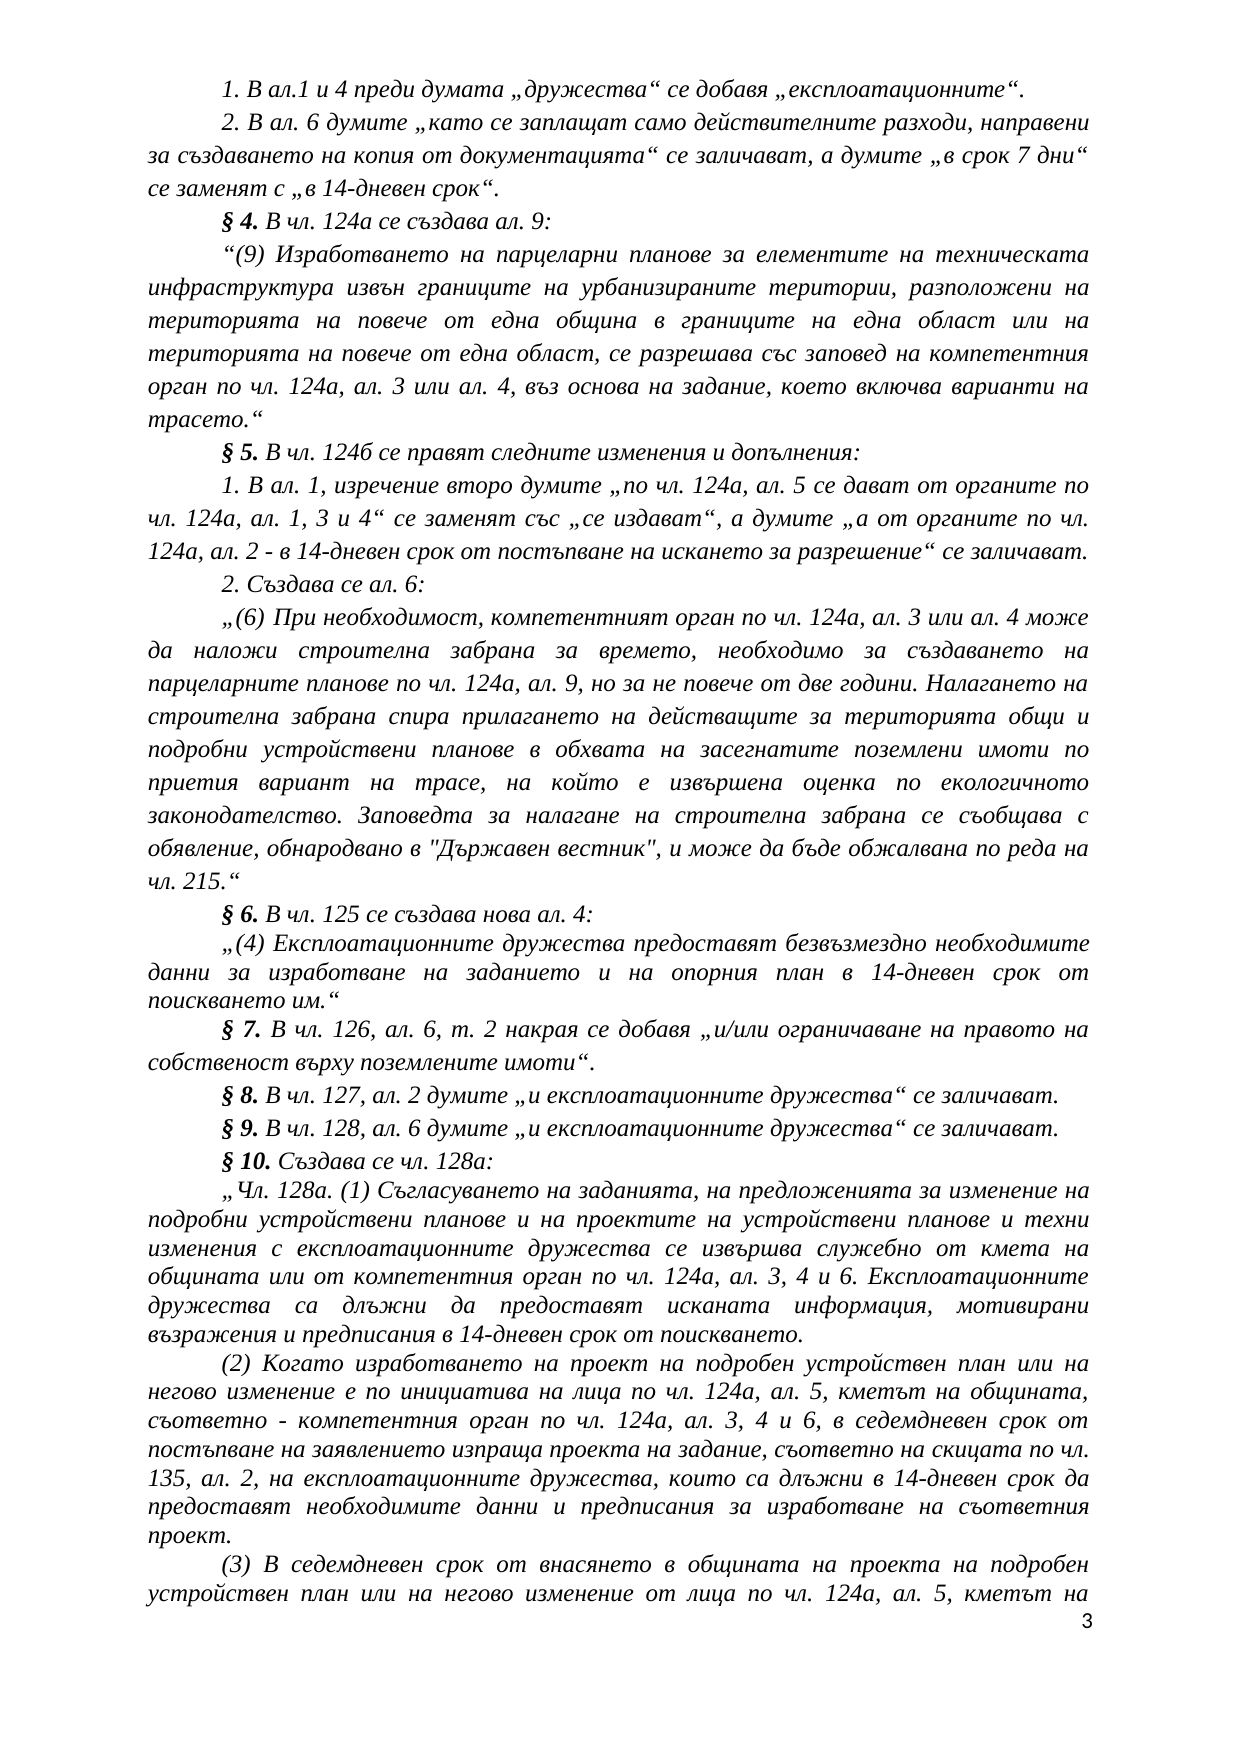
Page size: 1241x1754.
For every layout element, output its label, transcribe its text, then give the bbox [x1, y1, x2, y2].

text „Чл. 128а. (1) Съгласуването на заданията, на предложенията за изменение на подробни устройствени планове и на проектите на устройствени планове и техни изменения с експлоатационните дружества се извършва служебно от кмета на общината или от компетентния орган по чл. 124а, ал. 3, 4 и 6. Експлоатационните дружества са длъжни да предоставят исканата информация, мотивирани възражения и предписания в 14-дневен срок от поискването. [148, 1175, 1093, 1348]
text § 6. В чл. 125 се създава нова ал. 4: [148, 899, 1093, 928]
text „(6) При необходимост, компетентният орган по чл. 124а, ал. 3 или ал. 4 може да наложи строителна забрана за времето, необходимо за създаването на парцеларните планове по чл. 124а, ал. 9, но за не повече от две години. Налагането на строителна забрана спира прилагането на действащите за територията общи и подробни устройствени планове в обхвата на засегнатите поземлени имоти по приетия вариант на трасе, на който е извършена оценка по екологичното законодателство. Заповедта за налагане на строителна забрана се съобщава с обявление, обнародвано в "Държавен вестник", и може да бъде обжалвана по реда на чл. 215.“ [148, 602, 1093, 895]
text § 5. В чл. 124б се правят следните изменения и допълнения: [148, 437, 1093, 466]
text § 7. В чл. 126, ал. 6, т. 2 накрая се добавя „и/или ограничаване на правото на собственост върху поземлените имоти“. [148, 1014, 1093, 1076]
text § 8. В чл. 127, ал. 2 думите „и експлоатационните дружества“ се заличават. [148, 1080, 1093, 1109]
text 2. Създава се ал. 6: [148, 569, 1093, 598]
text 1. В ал. 1, изречение второ думите „по чл. 124а, ал. 5 се дават от органите по чл. 124а, ал. 1, 3 и 4“ се заменят със „се издават“, а думите „а от органите по чл. 124а, ал. 2 - в 14-дневен срок от постъпване на искането за разрешение“ се заличават. [148, 470, 1093, 565]
text “(9) Изработването на парцеларни планове за елементите на техническата инфраструктура извън границите на урбанизираните територии, разположени на територията на повече от една община в границите на една област или на територията на повече от една област, се разрешава със заповед на компетентния орган по чл. 124а, ал. 3 или ал. 4, въз основа на задание, което включва варианти на трасето.“ [148, 239, 1093, 433]
text 1. В ал.1 и 4 преди думата „дружества“ се добавя „експлоатационните“. [148, 74, 1093, 102]
text § 9. В чл. 128, ал. 6 думите „и експлоатационните дружества“ се заличават. [148, 1113, 1093, 1142]
text 2. В ал. 6 думите „като се заплащат само действителните разходи, направени за създаването на копия от документацията“ се заличават, а думите „в срок 7 дни“ се заменят с „в 14-дневен срок“. [148, 107, 1093, 202]
text § 4. В чл. 124а се създава ал. 9: [148, 206, 1093, 234]
text (2) Когато изработването на проект на подробен устройствен план или на негово изменение е по инициатива на лица по чл. 124а, ал. 5, кметът на общината, съответно - компетентния орган по чл. 124а, ал. 3, 4 и 6, в седемдневен срок от постъпване на заявлението изпраща проекта на задание, съответно на скицата по чл. 135, ал. 2, на експлоатационните дружества, които са длъжни в 14-дневен срок да предоставят необходимите данни и предписания за изработване на съответния проект. [148, 1348, 1093, 1549]
text § 10. Създава се чл. 128а: [148, 1146, 1093, 1175]
text „(4) Експлоатационните дружества предоставят безвъзмездно необходимите данни за изработване на заданието и на опорния план в 14-дневен срок от поискването им.“ [148, 928, 1093, 1014]
text (3) В седемдневен срок от внасянето в общината на проекта на подробен устройствен план или на негово изменение от лица по чл. 124а, ал. 5, кметът на [148, 1549, 1093, 1606]
